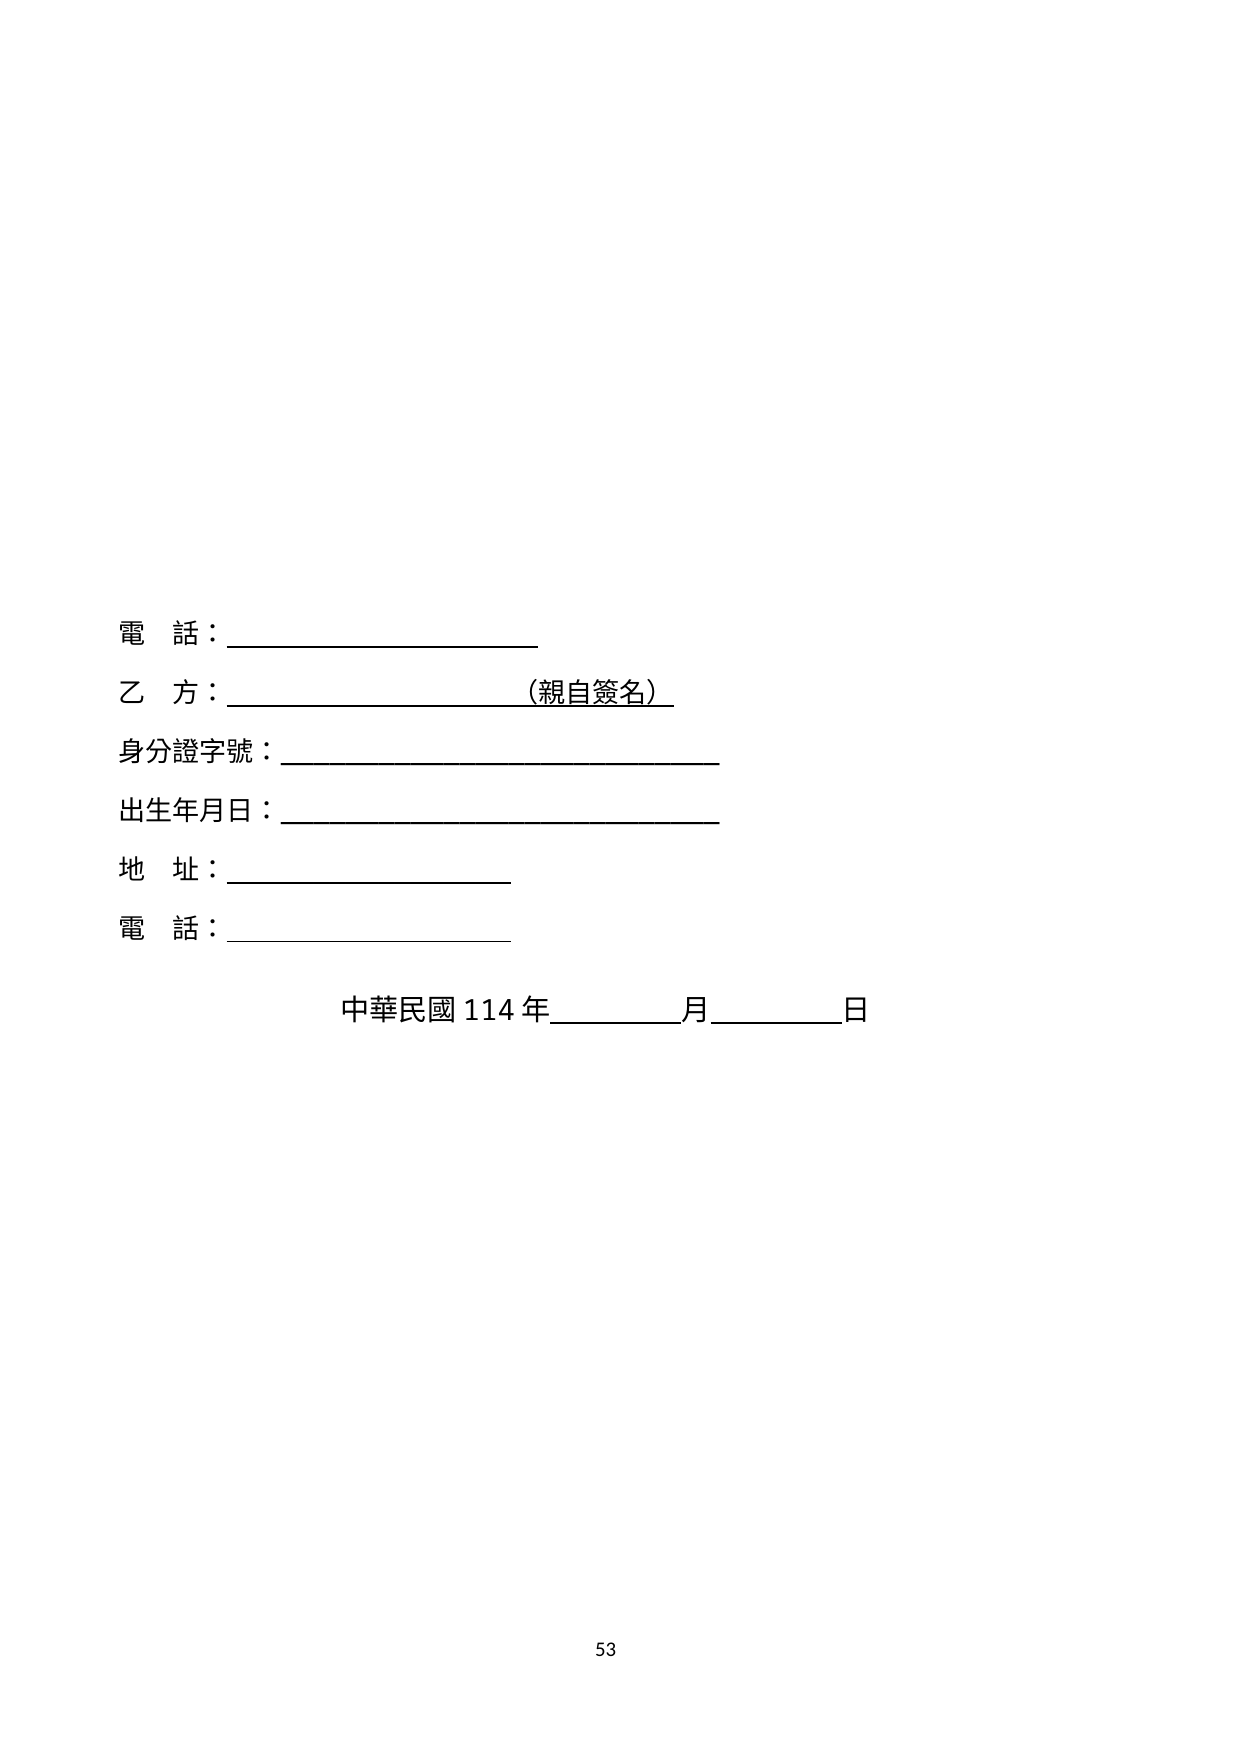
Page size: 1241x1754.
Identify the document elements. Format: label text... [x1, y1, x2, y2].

text 乙 方： （親自簽名） [118, 671, 993, 710]
text 中華民國114年 月 日 [118, 966, 1093, 1028]
text 身分證字號：___________________________ [118, 730, 1093, 769]
text 出生年月日：___________________________ [118, 789, 1093, 828]
text 電 話： [118, 907, 993, 946]
text 電 話： [118, 612, 993, 651]
text 地 址： [118, 848, 993, 887]
